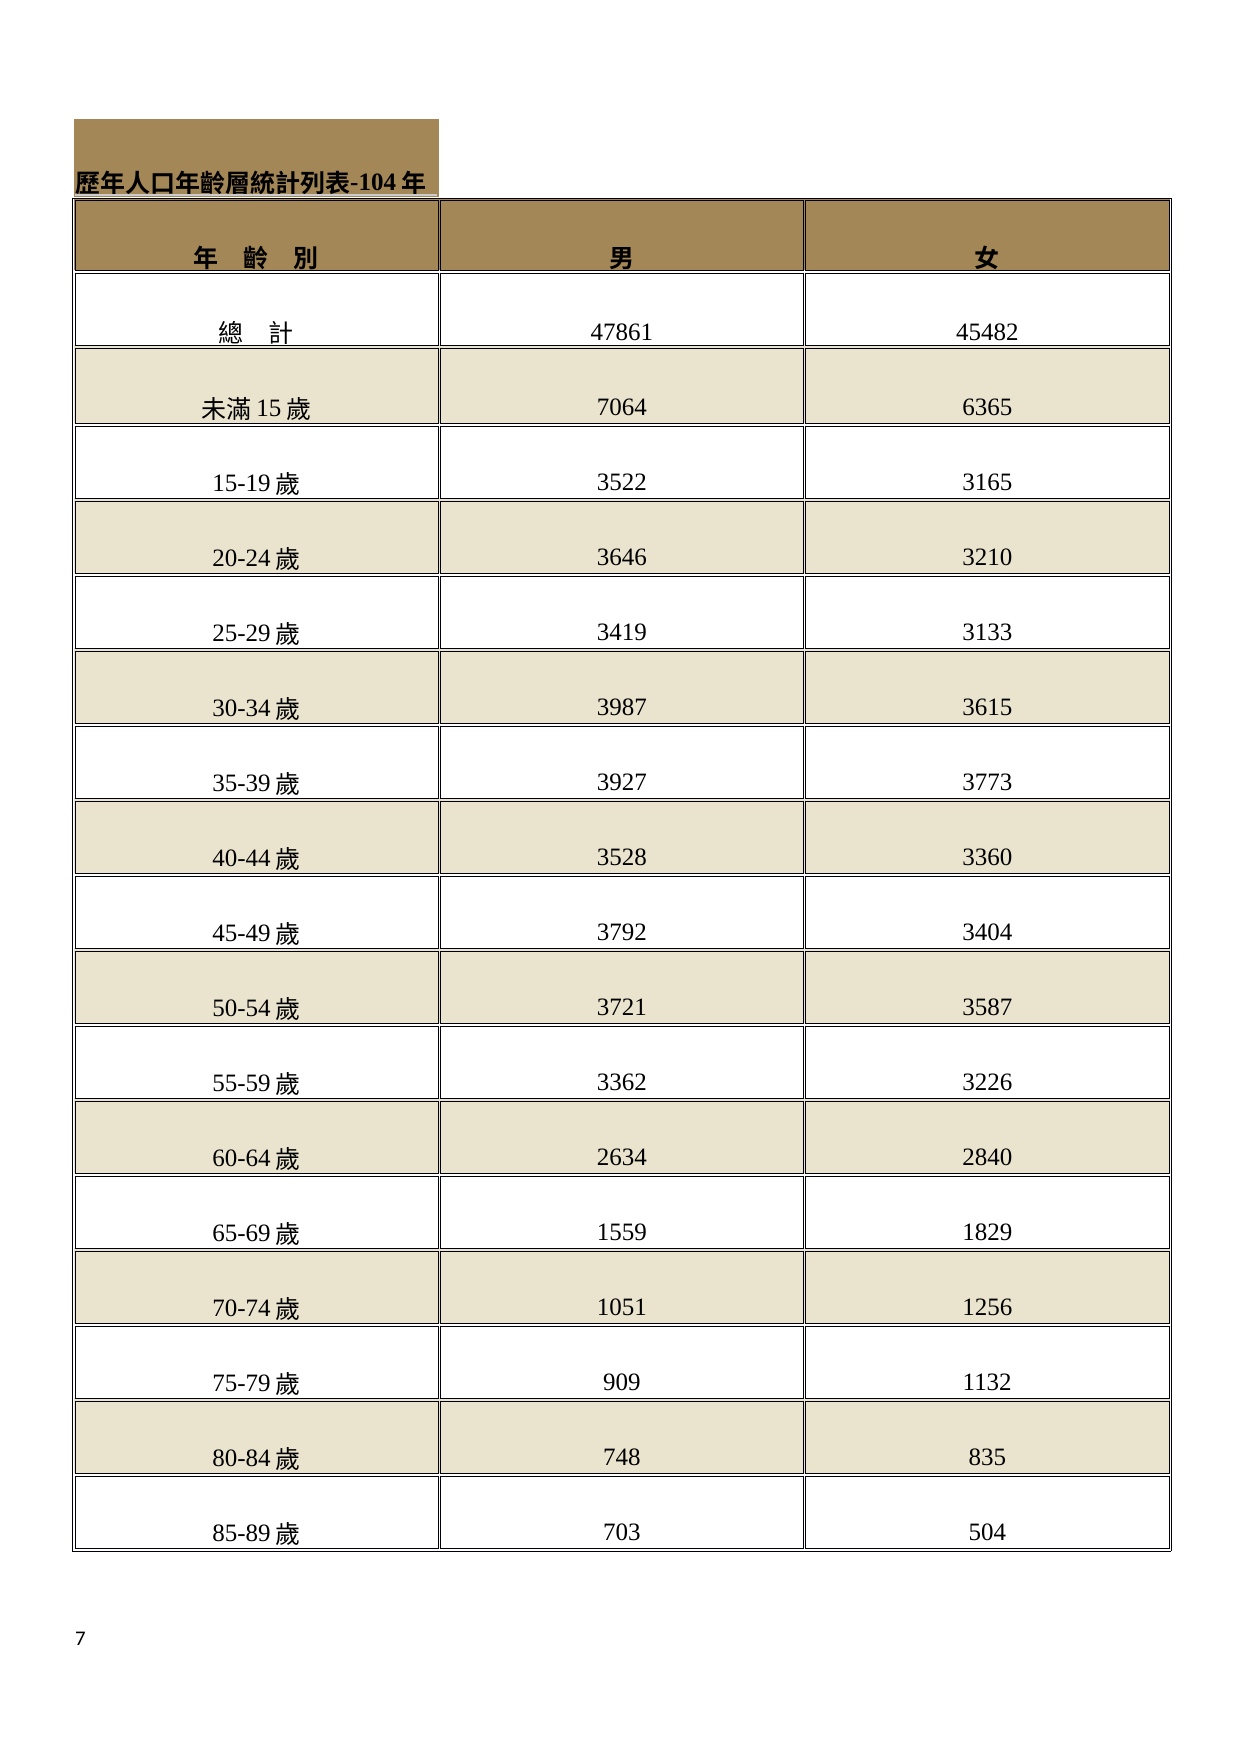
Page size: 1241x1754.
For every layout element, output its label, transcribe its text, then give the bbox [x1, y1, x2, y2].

table_cell 總 計 [76, 274, 438, 345]
table_cell 40-44歲 [76, 802, 438, 873]
table_cell 年 齡 別 [76, 201, 438, 270]
table_cell 45-49歲 [76, 877, 438, 948]
table_cell 3615 [806, 652, 1169, 723]
table_cell 3522 [441, 427, 803, 498]
table_cell 3226 [806, 1027, 1169, 1098]
table_cell 909 [441, 1327, 803, 1398]
table_cell 60-64歲 [76, 1102, 438, 1173]
table_cell 20-24歲 [76, 502, 438, 573]
table_cell 504 [806, 1477, 1169, 1548]
table_cell 2840 [806, 1102, 1169, 1173]
table_cell 3419 [441, 577, 803, 648]
table_cell 50-54歲 [76, 952, 438, 1023]
table_cell 3360 [806, 802, 1169, 873]
table_cell 1256 [806, 1252, 1169, 1323]
table_cell 1132 [806, 1327, 1169, 1398]
table_cell 75-79歲 [76, 1327, 438, 1398]
table_cell 47861 [441, 274, 803, 345]
table_cell 3362 [441, 1027, 803, 1098]
table_header 歷年人口年齡層統計列表-104年 [74, 119, 439, 197]
table_cell 65-69歲 [76, 1177, 438, 1248]
table_cell 3210 [806, 502, 1169, 573]
table_cell 3927 [441, 727, 803, 798]
table_cell 3133 [806, 577, 1169, 648]
table_cell 6365 [806, 349, 1169, 423]
table_cell 3404 [806, 877, 1169, 948]
table_cell 3528 [441, 802, 803, 873]
table_cell 45482 [806, 274, 1169, 345]
table_cell 未滿15歲 [76, 349, 438, 423]
table_cell 835 [806, 1402, 1169, 1473]
table_cell 女 [806, 201, 1169, 270]
table_cell 85-89歲 [76, 1477, 438, 1548]
table_cell 1829 [806, 1177, 1169, 1248]
table_cell 3646 [441, 502, 803, 573]
table_cell 30-34歲 [76, 652, 438, 723]
table_cell 男 [441, 201, 803, 270]
table_cell 3792 [441, 877, 803, 948]
table_cell 703 [441, 1477, 803, 1548]
table_cell 80-84歲 [76, 1402, 438, 1473]
table_cell 15-19歲 [76, 427, 438, 498]
table_cell 3587 [806, 952, 1169, 1023]
table_cell 70-74歲 [76, 1252, 438, 1323]
table_cell 748 [441, 1402, 803, 1473]
table_cell 2634 [441, 1102, 803, 1173]
table_cell 25-29歲 [76, 577, 438, 648]
table_cell 7064 [441, 349, 803, 423]
table_cell 1051 [441, 1252, 803, 1323]
table_cell 3165 [806, 427, 1169, 498]
table_cell 3987 [441, 652, 803, 723]
table_cell 3721 [441, 952, 803, 1023]
table_cell 1559 [441, 1177, 803, 1248]
table_cell 35-39歲 [76, 727, 438, 798]
table_cell 55-59歲 [76, 1027, 438, 1098]
table_cell 3773 [806, 727, 1169, 798]
